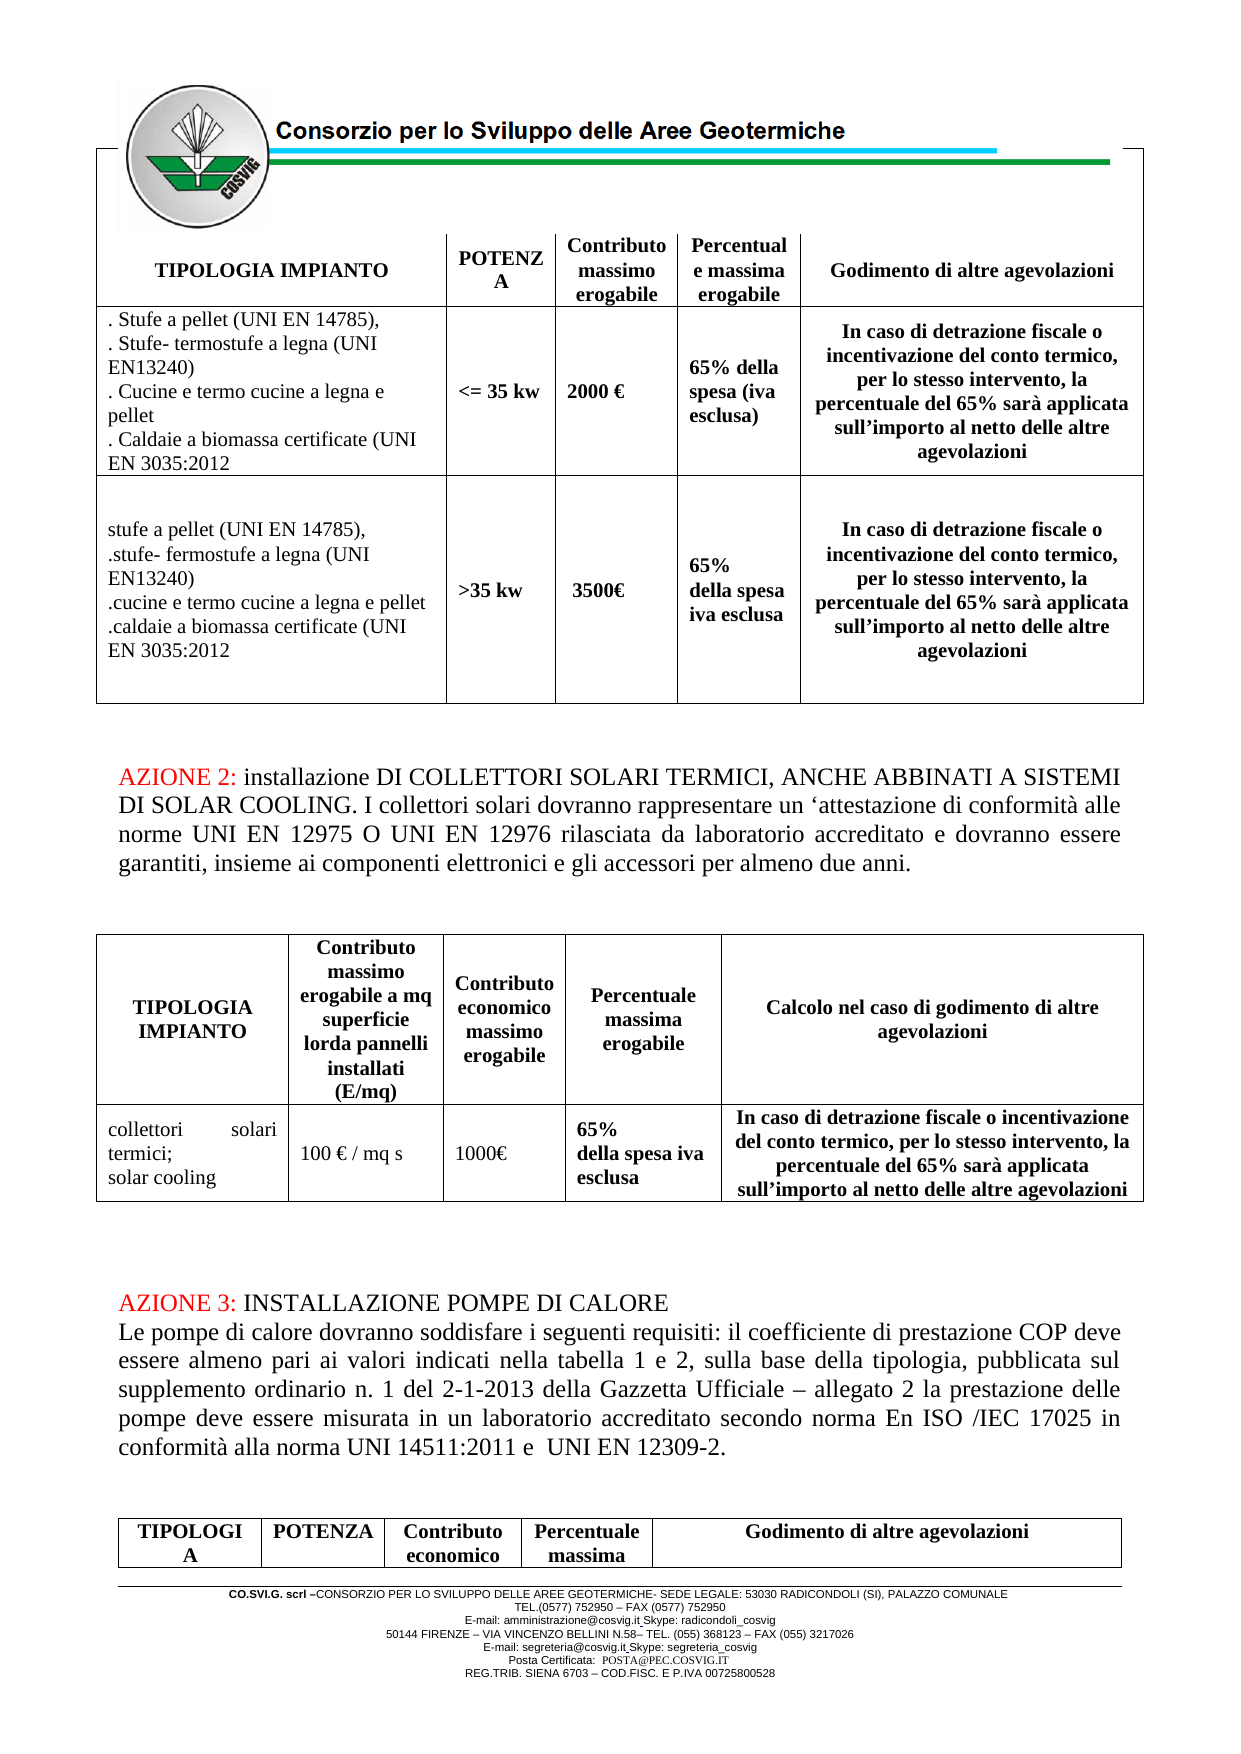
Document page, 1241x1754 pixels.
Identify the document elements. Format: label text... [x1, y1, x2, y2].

table_header Contributo massimo erogabile a mq superficie lorda pannelli installati (E/mq) [289, 935, 443, 1103]
table_header Godimento di altre agevolazioni [801, 149, 1143, 306]
table_header Percentuale massima [522, 1519, 652, 1567]
table_cell In caso di detrazione fiscale o incentivazione del conto termico, per lo stesso intervento, la percentuale del 65% sarà applicata sull’importo al netto delle altre agevolazioni [722, 1105, 1143, 1201]
table_cell In caso di detrazione fiscale o incentivazione del conto termico, per lo stesso intervento, la percentuale del 65% sarà applicata sull’importo al netto delle altre agevolazioni [801, 476, 1143, 703]
table_header Calcolo nel caso di godimento di altre agevolazioni [722, 935, 1143, 1103]
table_header TIPOLOGIA IMPIANTO [97, 149, 446, 306]
table_header Contributo economico [385, 1519, 521, 1567]
table_header TIPOLOGIA [119, 1519, 261, 1567]
table_cell collettori solari termici; solar cooling [97, 1105, 288, 1201]
table_header Percentuale massima erogabile [678, 234, 800, 306]
table_header Percentuale massima erogabile [566, 935, 721, 1103]
table_cell 65% della spesa iva esclusa [566, 1105, 721, 1201]
table_cell 1000€ [444, 1105, 565, 1201]
table_cell 2000 € [556, 307, 677, 475]
table_cell In caso di detrazione fiscale o incentivazione del conto termico, per lo stesso intervento, la percentuale del 65% sarà applicata sull’importo al netto delle altre agevolazioni [801, 307, 1143, 475]
table_header TIPOLOGIA IMPIANTO [97, 935, 288, 1103]
table_header POTENZA [447, 234, 555, 306]
text AZIONE 2: installazione DI COLLETTORI SOLARI TERMICI, ANCHE ABBINATI A SISTEMI DI SOLAR COOLING. I collettori solari dovranno rappresentare un ‘attestazione di conformità alle norme UNI EN 12975 O UNI EN 12976 rilasciata da laboratorio accreditato e dovranno essere garantiti, insieme ai componenti elettronici e gli accessori per almeno due anni. [118, 762, 1122, 877]
table_cell stufe a pellet (UNI EN 14785), .stufe- fermostufe a legna (UNI EN13240) .cucine e termo cucine a legna e pellet .caldaie a biomassa certificate (UNI EN 3035:2012 [97, 476, 446, 703]
text Le pompe di calore dovranno soddisfare i seguenti requisiti: il coefficiente di prestazione COP deve essere almeno pari ai valori indicati nella tabella 1 e 2, sulla base della tipologia, pubblicata sul supplemento ordinario n. 1 del 2-1-2013 della Gazzetta Ufficiale – allegato 2 la prestazione delle pompe deve essere misurata in un laboratorio accreditato secondo norma En ISO /IEC 17025 in conformità alla norma UNI 14511:2011 e UNI EN 12309-2. [118, 1317, 1122, 1461]
picture [118, 74, 1122, 234]
table_cell >35 kw [447, 476, 555, 703]
table_header POTENZA [262, 1519, 384, 1567]
table_header Godimento di altre agevolazioni [653, 1519, 1121, 1567]
table_header Contributo economico massimo erogabile [444, 935, 565, 1103]
table_cell 100 € / mq s [289, 1105, 443, 1201]
text AZIONE 3: INSTALLAZIONE POMPE DI CALORE [118, 1288, 1122, 1317]
table_cell 3500€ [556, 476, 677, 703]
table_header Contributo massimo erogabile [556, 234, 677, 306]
table_cell <= 35 kw [447, 307, 555, 475]
table_cell 65% della spesa iva esclusa [678, 476, 800, 703]
table_cell . Stufe a pellet (UNI EN 14785), . Stufe- termostufe a legna (UNI EN13240) . Cucine e termo cucine a legna e pellet . Caldaie a biomassa certificate (UNI EN 3035:2012 [97, 307, 446, 475]
table_cell 65% della spesa (iva esclusa) [678, 307, 800, 475]
